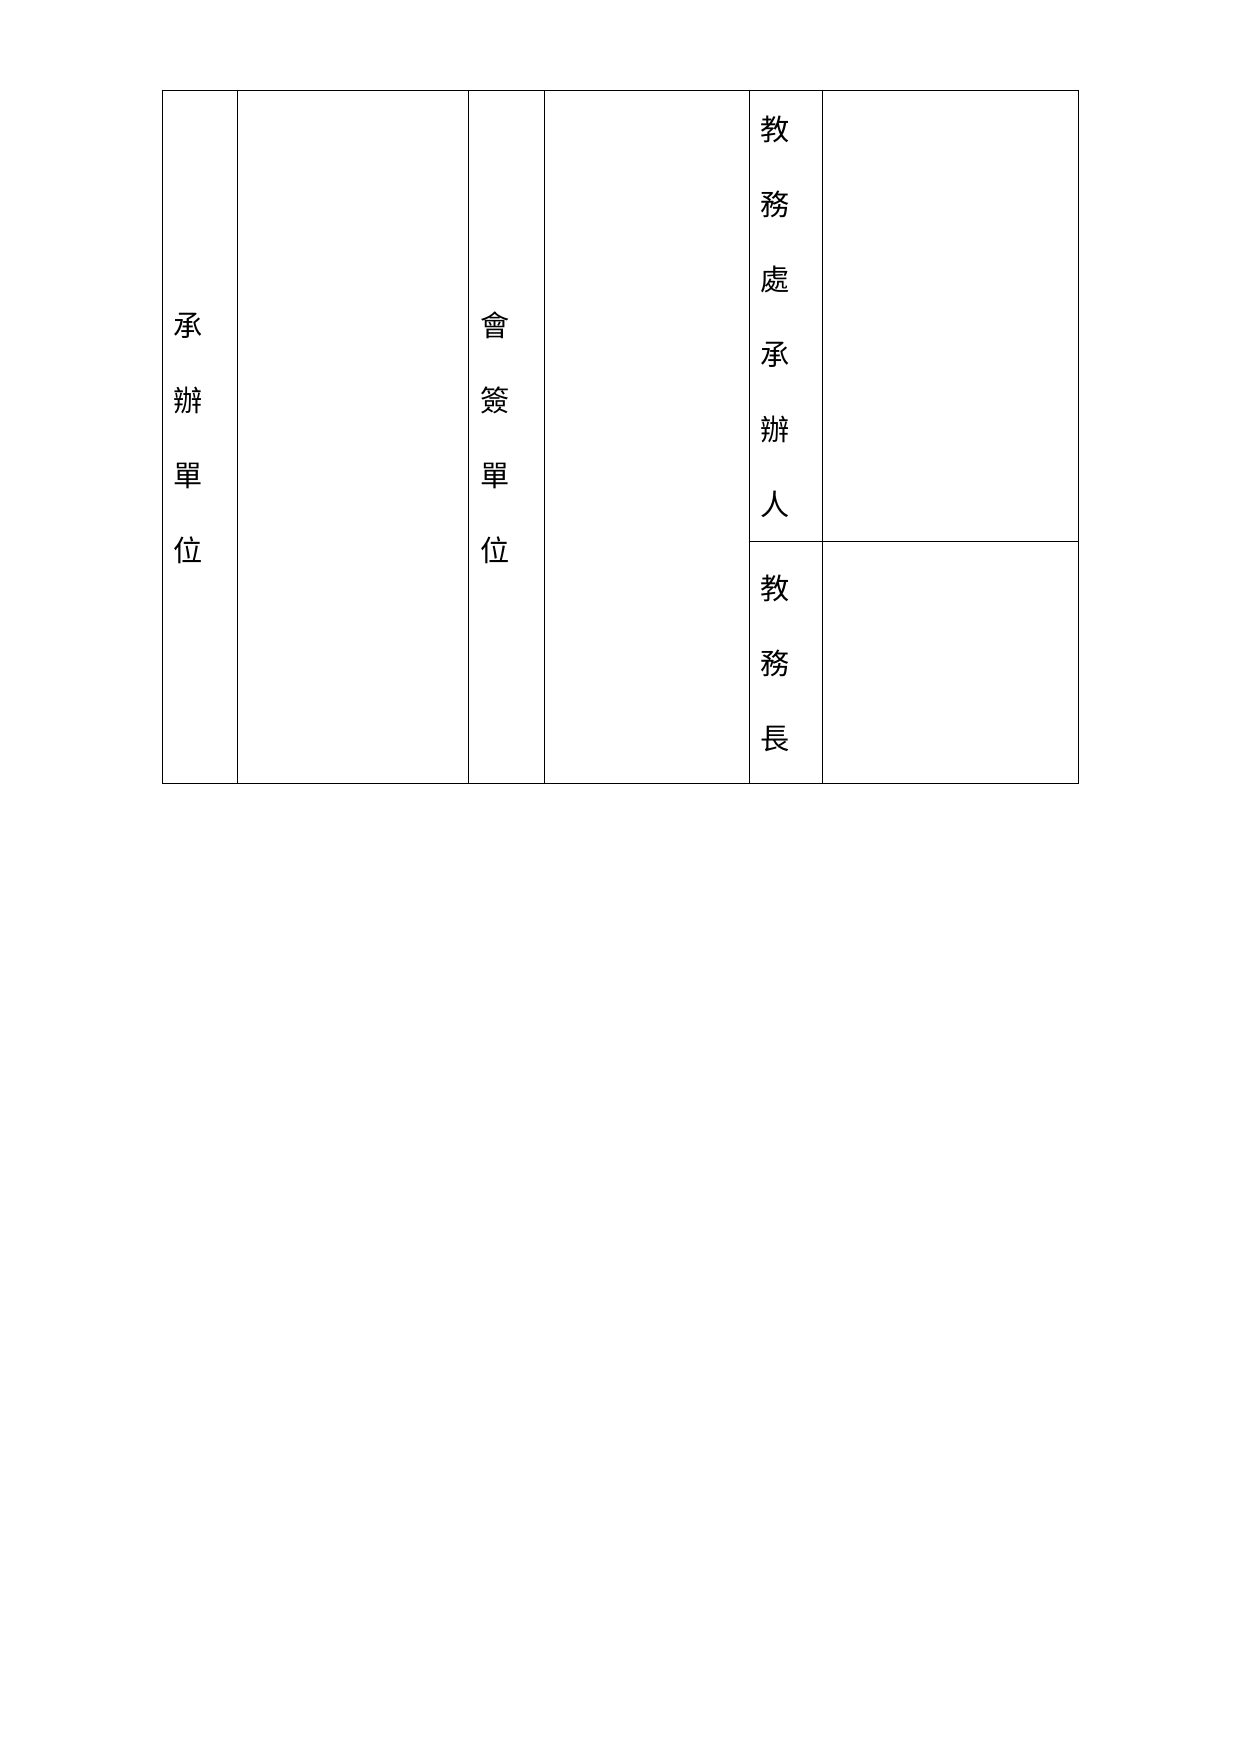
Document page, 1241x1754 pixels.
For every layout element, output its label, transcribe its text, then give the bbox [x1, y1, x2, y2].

table_header 承辦單位 [163, 91, 237, 783]
table_header 教務處承辦人 [750, 91, 822, 541]
table_header [545, 91, 749, 783]
table_header 會簽單位 [469, 91, 544, 783]
table_header [238, 91, 468, 783]
table_cell [823, 542, 1078, 783]
table_cell 教務長 [750, 542, 822, 783]
table_header [823, 91, 1078, 541]
